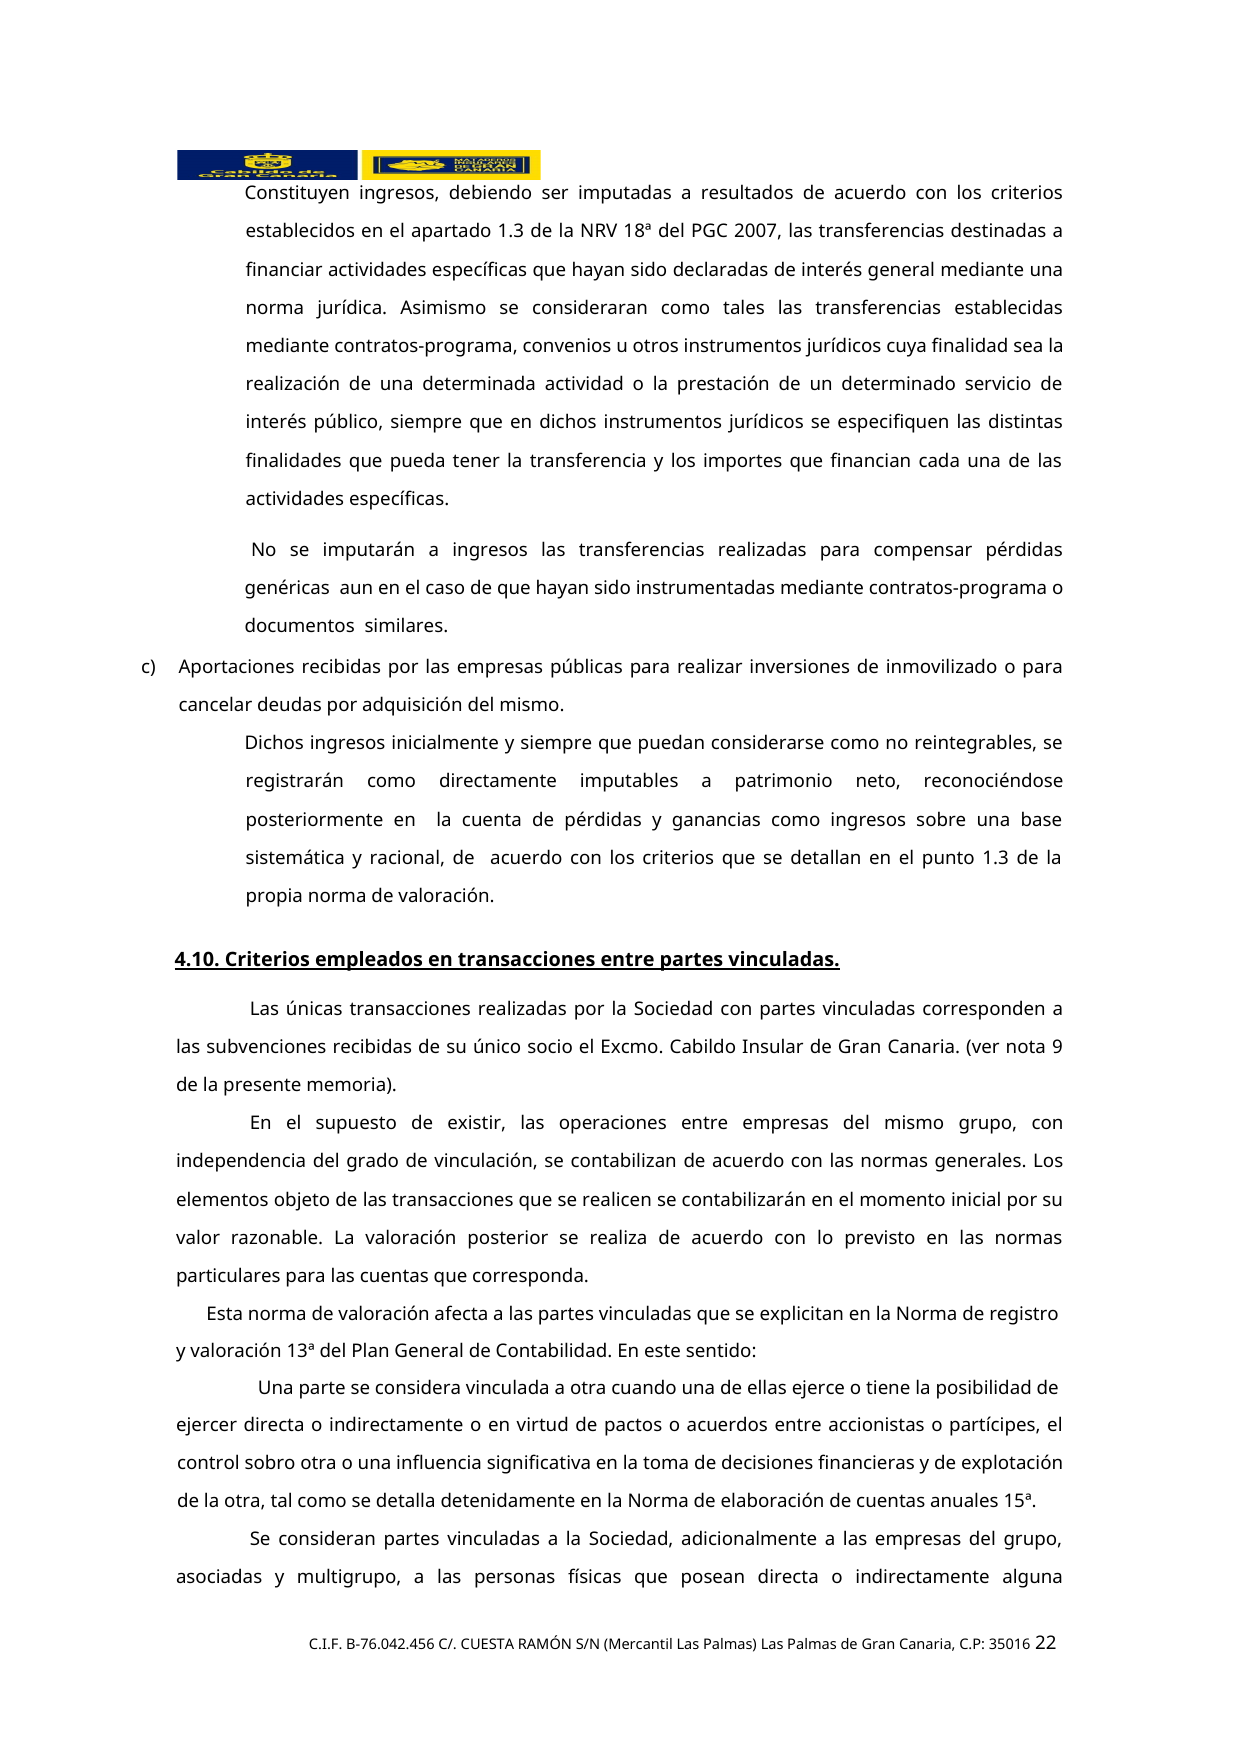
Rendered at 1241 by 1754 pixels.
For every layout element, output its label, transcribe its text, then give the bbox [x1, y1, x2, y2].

text Una parte se considera vinculada a otra cuando una de ellas ejerce o tiene la posibilidad de [67, 1374, 1064, 1399]
text 4.10. Criterios empleados en transacciones entre partes vinculadas. [174, 945, 1107, 972]
picture [177, 150, 541, 180]
text Se consideran partes vinculadas a la Sociedad, adicionalmente a las empresas del grupo, asociadas y multigrupo, a las personas físicas que posean directa o indirectamente alguna [176, 1526, 1064, 1589]
text Constituyen ingresos, debiendo ser imputadas a resultados de acuerdo con los criterios establecidos en el apartado 1.3 de la NRV 18ª del PGC 2007, las transferencias destinadas a financiar actividades específicas que hayan sido declaradas de interés general mediante una norma jurídica. Asimismo se consideraran como tales las transferencias establecidas mediante contratos-programa, convenios u otros instrumentos jurídicos cuya finalidad sea la realización de una determinada actividad o la prestación de un determinado servicio de interés público, siempre que en dichos instrumentos jurídicos se especifiquen las distintas finalidades que pueda tener la transferencia y los importes que financian cada una de las actividades específicas. [244, 179, 1064, 511]
text Dichos ingresos inicialmente y siempre que puedan considerarse como no reintegrables, se registrarán como directamente imputables a patrimonio neto, reconociéndose posteriormente en la cuenta de pérdidas y ganancias como ingresos sobre una base sistemática y racional, de acuerdo con los criterios que se detallan en el punto 1.3 de la propia norma de valoración. [244, 729, 1064, 908]
list Aportaciones recibidas por las empresas públicas para realizar inversiones de inmovilizado o para cancelar deudas por adquisición del mismo. [141, 653, 1064, 717]
text Las únicas transacciones realizadas por la Sociedad con partes vinculadas corresponden a las subvenciones recibidas de su único socio el Excmo. Cabildo Insular de Gran Canaria. (ver nota 9 de la presente memoria). [176, 995, 1064, 1097]
text y valoración 13ª del Plan General de Contabilidad. En este sentido: [176, 1337, 1064, 1363]
text Esta norma de valoración afecta a las partes vinculadas que se explicitan en la Norma de registro [67, 1301, 1064, 1326]
text ejercer directa o indirectamente o en virtud de pactos o acuerdos entre accionistas o partícipes, el control sobro otra o una influencia significativa en la toma de decisiones financieras y de explotación de la otra, tal como se detalla detenidamente en la Norma de elaboración de cuentas anuales 15ª. [176, 1411, 1064, 1513]
text En el supuesto de existir, las operaciones entre empresas del mismo grupo, con independencia del grado de vinculación, se contabilizan de acuerdo con las normas generales. Los elementos objeto de las transacciones que se realicen se contabilizarán en el momento inicial por su valor razonable. La valoración posterior se realiza de acuerdo con lo previsto en las normas particulares para las cuentas que corresponda. [176, 1109, 1064, 1288]
text No se imputarán a ingresos las transferencias realizadas para compensar pérdidas genéricas aun en el caso de que hayan sido instrumentadas mediante contratos-programa o documentos similares. [244, 536, 1064, 638]
